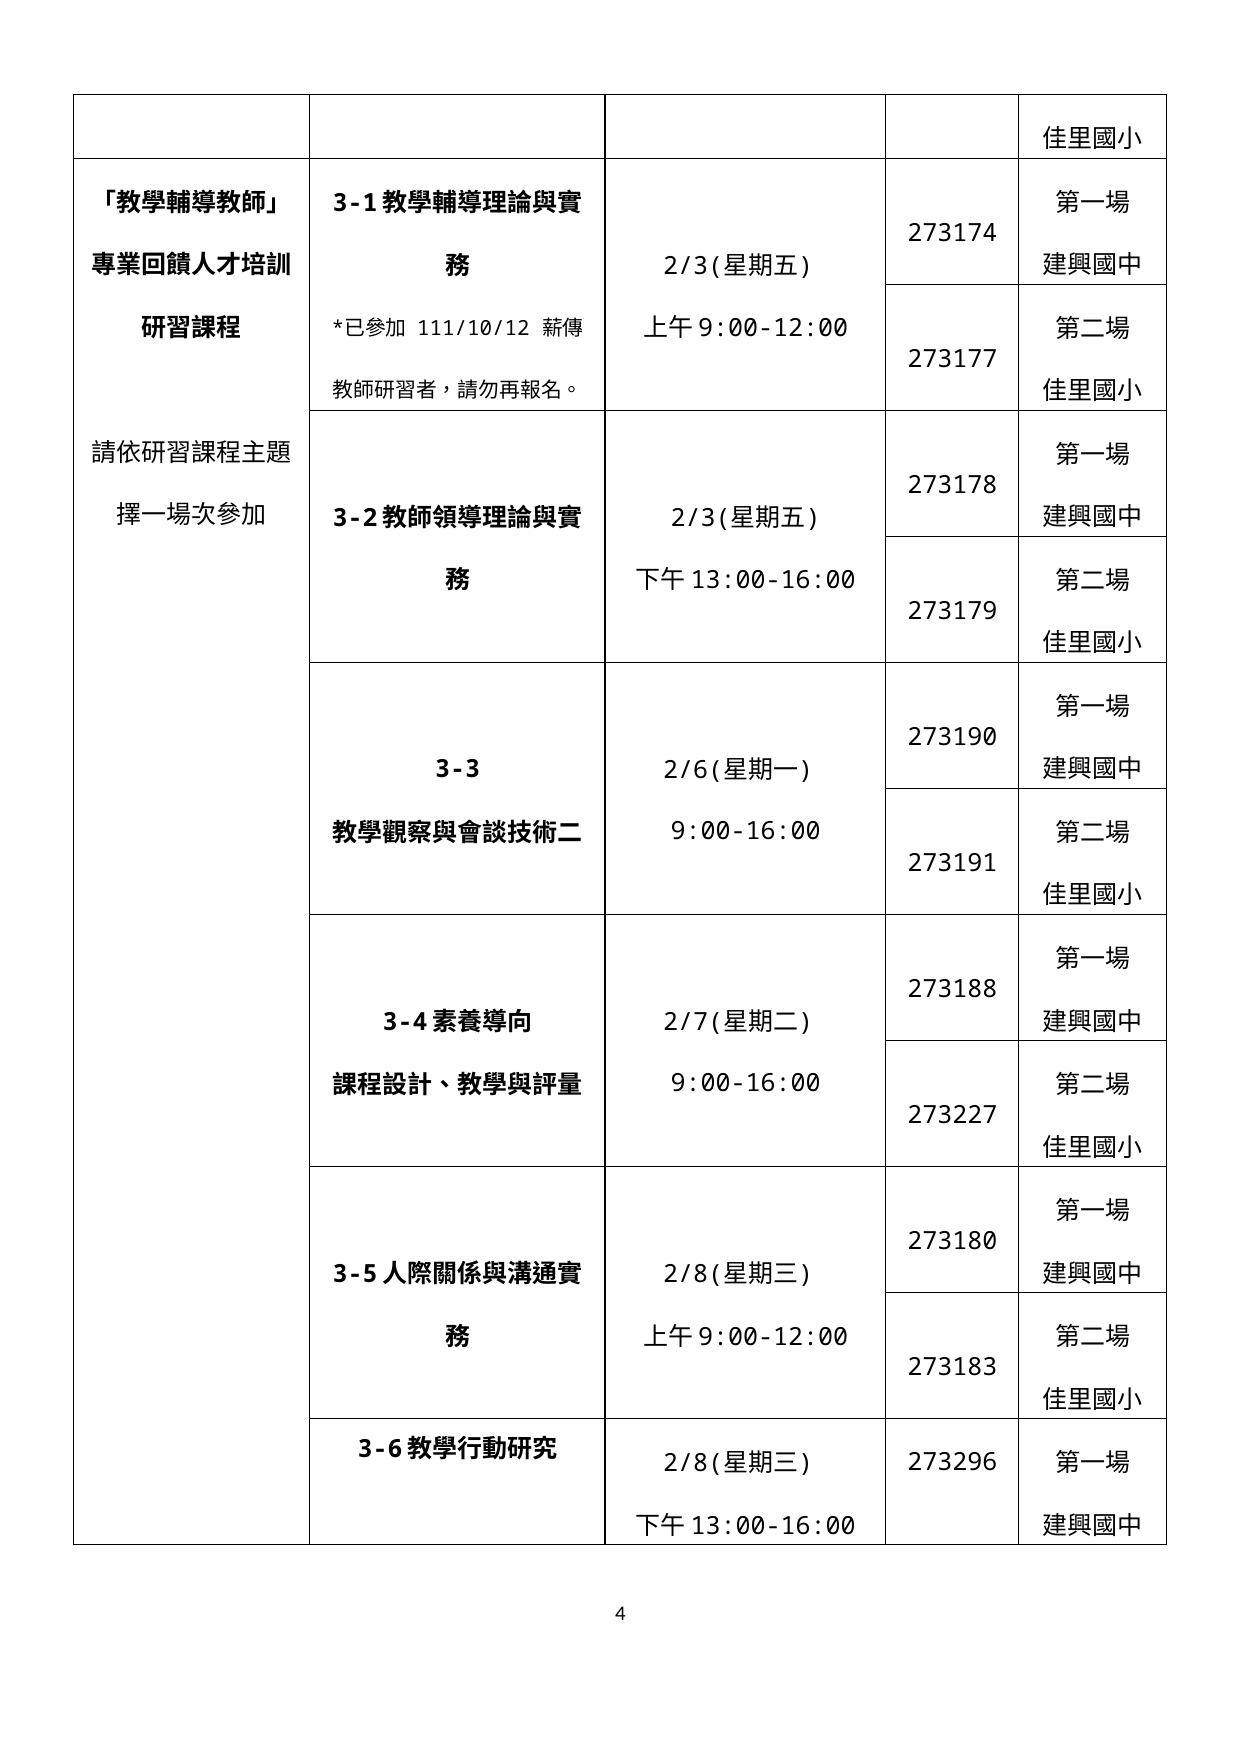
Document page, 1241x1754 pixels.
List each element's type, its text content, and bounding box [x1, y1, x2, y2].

table_cell 273174 [886, 159, 1018, 284]
table_cell 2/8(星期三) 上午9:00-12:00 [606, 1167, 885, 1418]
table_cell [310, 95, 604, 158]
table_cell 3-1教學輔導理論與實務 *已參加 111/10/12 薪傳教師研習者，請勿再報名。 [310, 159, 604, 410]
table_cell 第一場 建興國中 [1019, 159, 1166, 284]
table_cell 273183 [886, 1293, 1018, 1418]
table_cell 273178 [886, 411, 1018, 536]
table_cell 第二場 佳里國小 [1019, 1293, 1166, 1418]
table_cell 3-3 教學觀察與會談技術二 [310, 663, 604, 914]
table_cell 273191 [886, 789, 1018, 914]
table_cell 3-2教師領導理論與實務 [310, 411, 604, 662]
table_cell 273190 [886, 663, 1018, 788]
table_cell 2/3(星期五) 下午13:00-16:00 [606, 411, 885, 662]
table_cell 3-5人際關係與溝通實務 [310, 1167, 604, 1418]
table_cell 273177 [886, 285, 1018, 410]
table_cell 2/6(星期一) 9:00-16:00 [606, 663, 885, 914]
table_cell 273296 [886, 1419, 1018, 1544]
table_cell [74, 95, 309, 158]
table_cell 2/3(星期五) 上午9:00-12:00 [606, 159, 885, 410]
table_cell 第二場 佳里國小 [1019, 789, 1166, 914]
table_cell 2/7(星期二) 9:00-16:00 [606, 915, 885, 1166]
table_cell 第二場 佳里國小 [1019, 537, 1166, 662]
table_cell 第一場 建興國中 [1019, 915, 1166, 1040]
table_cell 第一場 建興國中 [1019, 411, 1166, 536]
table_cell 第二場 佳里國小 [1019, 285, 1166, 410]
table_cell 「教學輔導教師」專業回饋人才培訓 研習課程 請依研習課程主題 擇一場次參加 [74, 159, 309, 1544]
table_cell 第一場 建興國中 [1019, 1167, 1166, 1292]
table_cell [886, 95, 1018, 158]
table_cell 273180 [886, 1167, 1018, 1292]
table_cell 2/8(星期三) 下午13:00-16:00 [606, 1419, 885, 1544]
table_cell 第二場 佳里國小 [1019, 1041, 1166, 1166]
table_cell 3-4素養導向 課程設計、教學與評量 [310, 915, 604, 1166]
table_cell [606, 95, 885, 158]
table_cell 273188 [886, 915, 1018, 1040]
table_cell 273179 [886, 537, 1018, 662]
table_cell 第一場 建興國中 [1019, 663, 1166, 788]
table_cell 3-6教學行動研究 [310, 1419, 604, 1544]
table_cell 273227 [886, 1041, 1018, 1166]
table_cell 佳里國小 [1019, 95, 1166, 158]
table_cell 第一場 建興國中 [1019, 1419, 1166, 1544]
